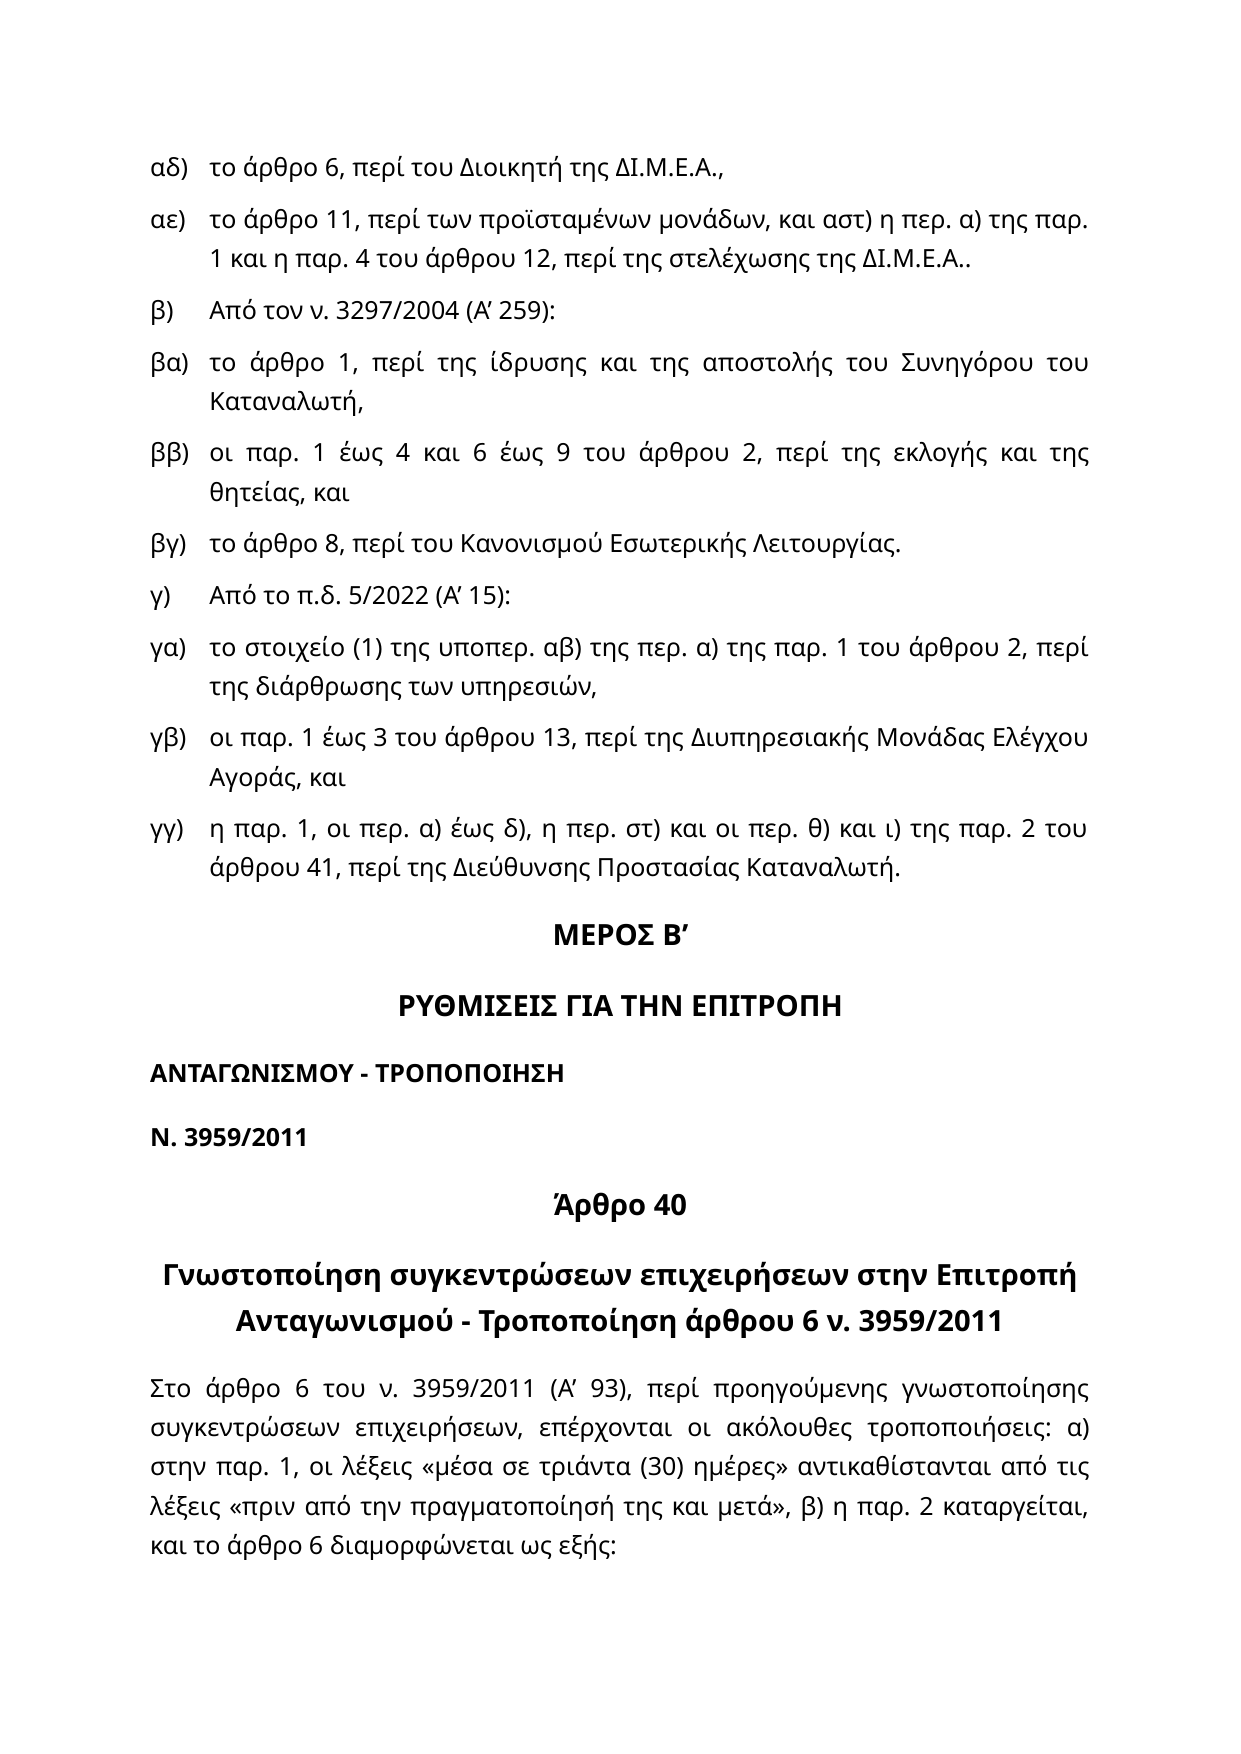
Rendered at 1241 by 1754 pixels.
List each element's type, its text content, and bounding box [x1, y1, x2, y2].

text ΑΝΤΑΓΩΝΙΣΜΟΥ - ΤΡΟΠΟΠΟΙΗΣΗ [150, 1055, 1090, 1089]
subtitle ΡΥΘΜΙΣΕΙΣ ΓΙΑ ΤΗΝ ΕΠΙΤΡΟΠΗ [150, 985, 1090, 1024]
list γ) Από το π.δ. 5/2022 (Α’ 15): [150, 577, 1090, 612]
list γγ) η παρ. 1, οι περ. α) έως δ), η περ. στ) και οι περ. θ) και ι) της παρ. 2 του άρθρου 41, περί της Διεύθυνσης Προστασίας Καταναλωτή. [150, 811, 1090, 884]
list β) Από τον ν. 3297/2004 (Α’ 259): [150, 292, 1090, 327]
list βα) το άρθρο 1, περί της ίδρυσης και της αποστολής του Συνηγόρου του Καταναλωτή, [150, 344, 1090, 417]
text Ν. 3959/2011 [150, 1119, 1090, 1154]
list γβ) οι παρ. 1 έως 3 του άρθρου 13, περί της Διυπηρεσιακής Μονάδας Ελέγχου Αγοράς, και [150, 720, 1090, 793]
text Στο άρθρο 6 του ν. 3959/2011 (Α’ 93), περί προηγούμενης γνωστοποίησης συγκεντρώσεων επιχειρήσεων, επέρχονται οι ακόλουθες τροποποιήσεις: α) στην παρ. 1, οι λέξεις «μέσα σε τριάντα (30) ημέρες» αντικαθίστανται από τις λέξεις «πριν από την πραγματοποίησή της και μετά», β) η παρ. 2 καταργείται, και το άρθρο 6 διαμορφώνεται ως εξής: [150, 1371, 1090, 1561]
list αδ) το άρθρο 6, περί του Διοικητή της ΔΙ.Μ.Ε.Α., [150, 150, 1090, 184]
list ββ) οι παρ. 1 έως 4 και 6 έως 9 του άρθρου 2, περί της εκλογής και της θητείας, και [150, 435, 1090, 508]
subtitle ΜΕΡΟΣ Β’ [150, 914, 1090, 954]
list γα) το στοιχείο (1) της υποπερ. αβ) της περ. α) της παρ. 1 του άρθρου 2, περί της διάρθρωσης των υπηρεσιών, [150, 629, 1090, 702]
list βγ) το άρθρο 8, περί του Κανονισμού Εσωτερικής Λειτουργίας. [150, 526, 1090, 560]
list αε) το άρθρο 11, περί των προϊσταμένων μονάδων, και αστ) η περ. α) της παρ. 1 και η παρ. 4 του άρθρου 12, περί της στελέχωσης της ΔΙ.Μ.Ε.Α.. [150, 202, 1090, 275]
subtitle Άρθρο 40 [150, 1184, 1090, 1223]
subtitle Γνωστοποίηση συγκεντρώσεων επιχειρήσεων στην Επιτροπή Ανταγωνισμού - Τροποποίηση άρθρου 6 ν. 3959/2011 [150, 1254, 1090, 1340]
